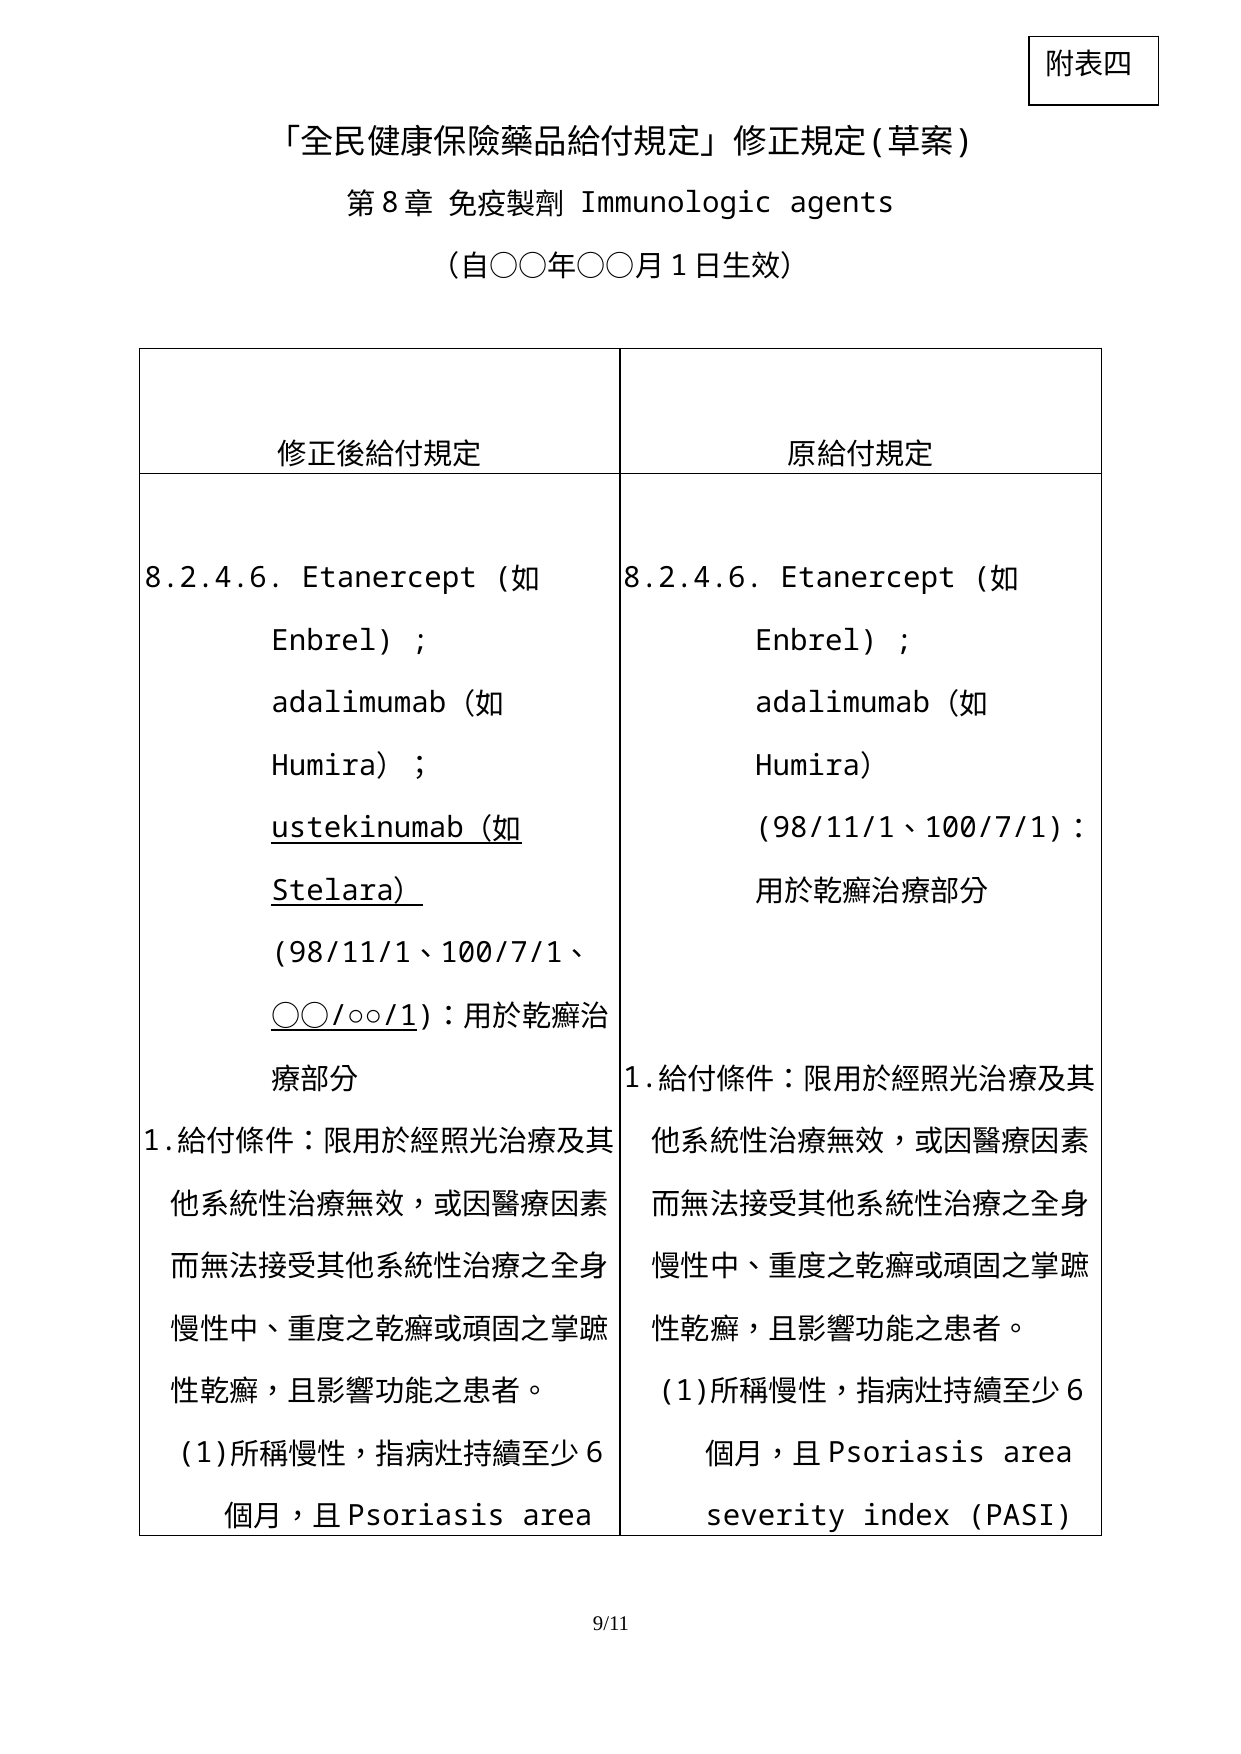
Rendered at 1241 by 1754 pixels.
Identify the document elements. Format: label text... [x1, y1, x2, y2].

text [1030, 37, 1158, 104]
table_cell 8.2.4.6. Etanercept (如Enbrel) ; adalimumab（如Humira）； ustekinumab（如Stelara）(98/11/1、100/7/1、○○/○○/1)：用於乾癬治療部分 1.給付條件：限用於經照光治療及其他系統性治療無效，或因醫療因素而無法接受其他系統性治療之全身慢性中、重度之乾癬或頑固之掌蹠性乾癬，且影響功能之患者。 (1)所稱慢性，指病灶持續至少6個月，且Psoriasis area [140, 474, 619, 1535]
table_header 修正後給付規定 [140, 349, 619, 472]
text 「全民健康保險藥品給付規定」修正規定(草案) [150, 97, 1090, 160]
table_cell 8.2.4.6. Etanercept (如Enbrel) ; adalimumab（如Humira） (98/11/1、100/7/1)：用於乾癬治療部分 1.給付條件：限用於經照光治療及其他系統性治療無效，或因醫療因素而無法接受其他系統性治療之全身慢性中、重度之乾癬或頑固之掌蹠性乾癬，且影響功能之患者。 (1)所稱慢性，指病灶持續至少6個月，且Psoriasis area severity index (PASI) ≧10 (不適用PASI測定如膿疱性乾癬，則以範圍≧10%體表面積)。(附表二十四之二) (2)頑固之掌蹠性乾癬：指非膿疱性掌蹠廣泛性角化，嚴重影響行走或日常作習，申請時需附照片以供審查。照片應包括前、後、左、右至少四張，並視需要加附頭部、掌、蹠照片。 (3)所稱治療無效，指治療後嚴重度仍符合上列第(1)及第(2)點情況，或PASI或體表面積改善＜50%。 i.治療必須包括足量之照光治療及包括以下兩種系統性治療之至少兩種，包括methotrexate、Neotigason、cyclosporine，掌蹠性乾癬則包括hydroxyurea。 ii.治療需至少使用3月，但育齡女性，得不經Neotigason使用。 iii.照光治療應依學理，如光化療法(PUVA)及窄頻UVB(nb-UVB)必須每週至少2次，寬頻UVB併用焦油每週至少3次，並依學理逐漸增加至有效可忍受劑量。申請時必須附病歷影印及詳細照光劑量紀錄。 iv.Methotrexate合理劑量需達每週15mg, cyclosporine為2.5-5 mg/kg/d, acitretin為0.3-1 mg/kg/d。但若因為藥物毒性無法耐受，使用劑量可酌情降低。 (4) 所稱無法接受治療： i.Methotrexate：指因肝功能異常或切片第三期a異常，經6個月後切片仍無改善，或第三期b以上之肝切片異常，病毒性肝炎帶原或腎功能異常而無法使用methotrexate治療者。 ii.Acitretin：指有明顯肝功能異常、高血脂無法有效控制，或cyclosporine有效但停藥後迅速復發，已持續使用超用１年，或已產生腎毒性經減量後無法有效控制者。 2. 需經事前審查核准後使用： (1) 初次申請時，以六個月為一療程，持續使用時每3月需再申報一次，且應於期滿前1個月提出。 (2) Etanercept初期三個月可使用50mg biw，之後則為25mg biw，且於12週時，需先行評估，至少有PASI25療效。 (3) Adalimumab初次投予為80mg，之後則為40mg qow，且於12週時，須先行評估，至少有PASI 25療效。(100/7/1) (4) 原先使用cyclosporine控制有效且腎功能異常(Creatinine基礎值上升≧30%)者，於六個月療程結束後，應回復使用cyclosporine，除非產生腎功能異常，或其他無法有效控制之副作用，減藥後乾癬仍無法有效控制，否則下次申請應於1年後。 (5) 再次申請時仍需有PASI≧10(需附照片)，或停藥後至少有50%復發(需附上次療程治療前、後，及本次照片)。且etanercept再次申請時僅限使用25mg biw之劑量。停藥超過3月再申請者，視同新申請案件，否則視為續用案件。 3. 使用etanercept或adalimumab時cyclosporine及照光治療，考慮etanercept或adalimumab於乾癬療效可能較慢，及立即停藥之可能反彈現象，治療前兩個月得合併使用，但etanercept或adalimumab療效出現時即應逐漸停用。 4. 需排除使用的情形應參照藥物仿單，重要之排除使用狀況包括： (1) 懐孕或正在授乳的婦女。 (2) 罹患活動性的感染症的病患。 (3) 未經完整治療之結核病的病患。 (4) 身上帶有人工關節者，罹患或先前曾罹患過嚴重的敗血病(sepsis)者。 (5) 惡性腫瘤或具有癌症前兆(pre-malignancy)的病患。 (6) 免疫功能不全者(immunodeficiency) 。 5. 需停止治療情形，如果發生下列現象應停止治療： (1) 不良事件，包括： i.惡性腫瘤。 ii.該藥物引起的嚴重性毒性。 iii.懷孕（暫時停藥即可）。 iv.嚴重的間發性感染症（intercurrent infection）（暫時停藥即可）。 (2) 療效不彰：患者經過6個月治療（初次療程）後未達療效者，療效定義指PASI或體表面積改善未達50%。 (3) 已達PASI75療效：凡治療超過3個月，且達PASI75時應予停藥，除非病灶仍符合PASI≧10。 [621, 474, 1101, 1535]
text （自○○年○○月1日生效） [150, 222, 1090, 285]
text 附表四 [1045, 45, 1143, 82]
table_header 原給付規定 [621, 349, 1101, 472]
text 第8章 免疫製劑 Immunologic agents [150, 160, 1090, 222]
